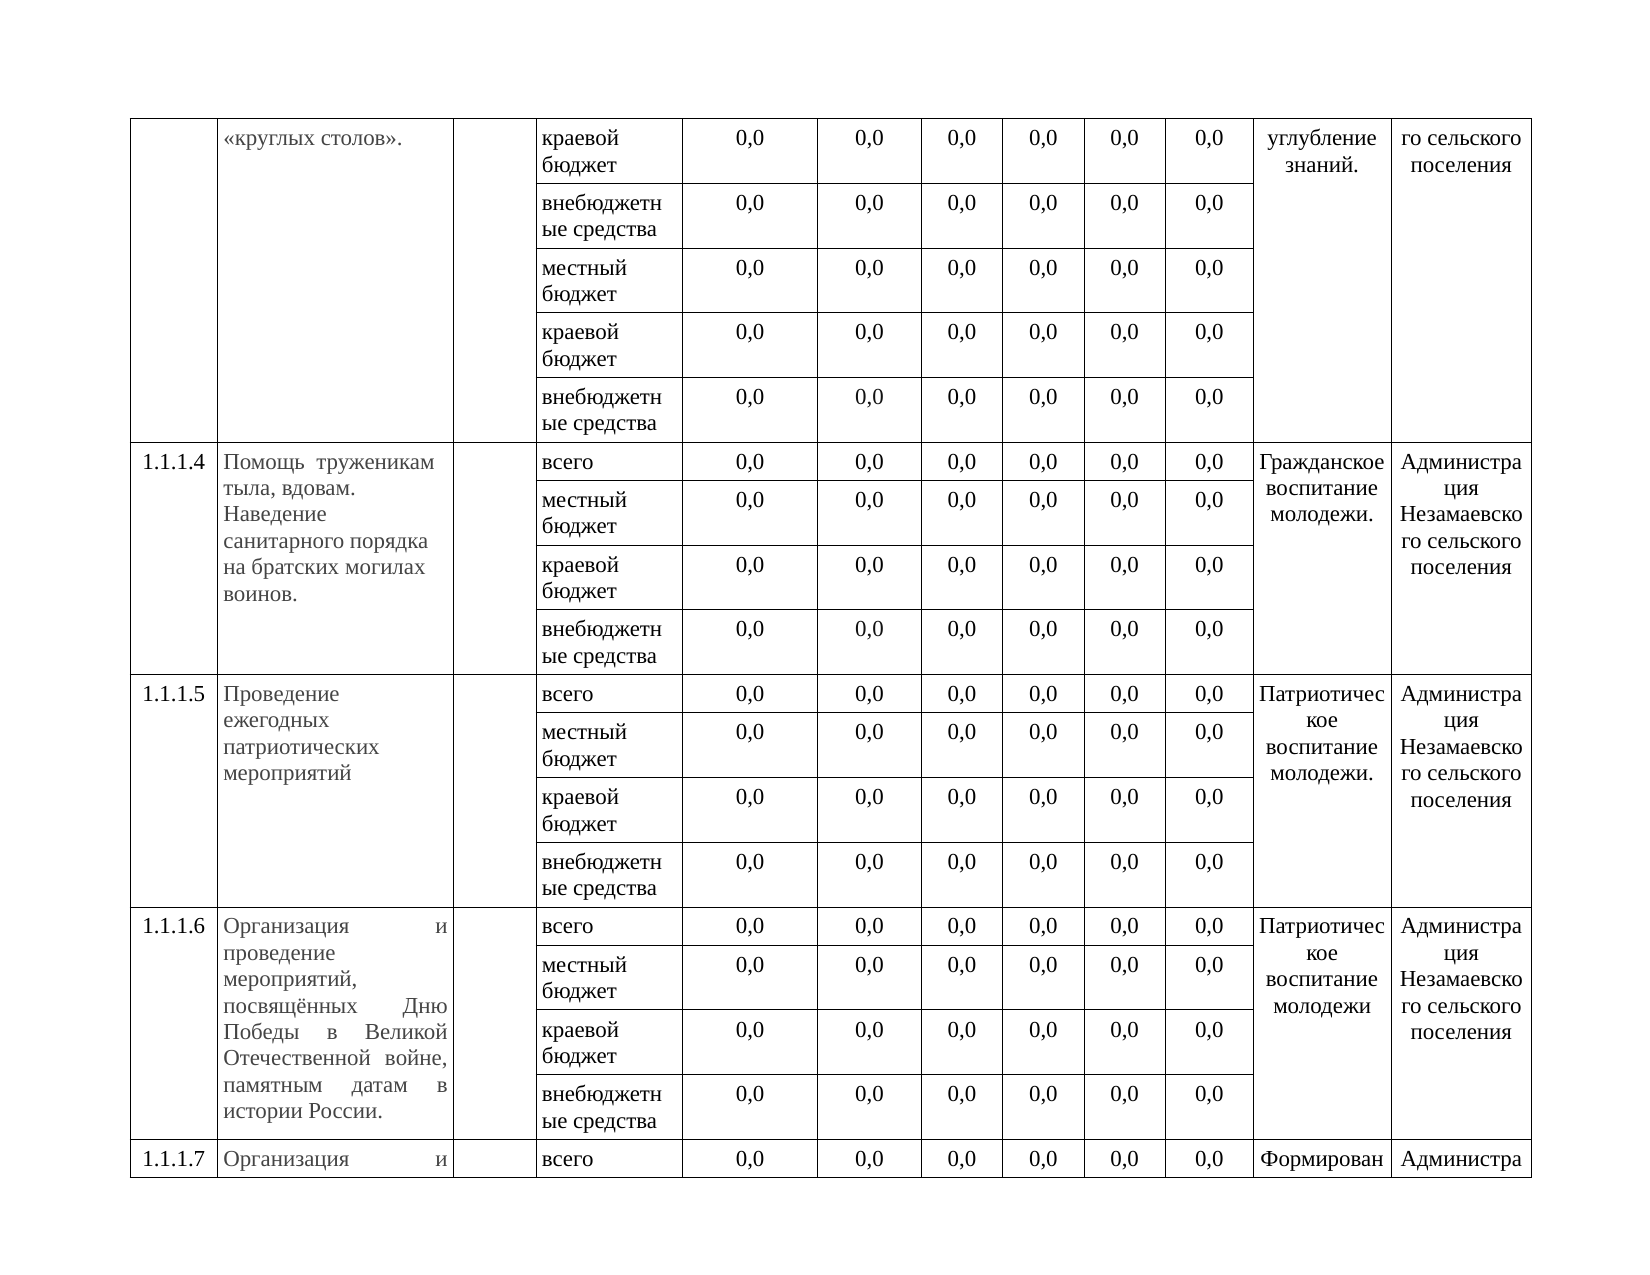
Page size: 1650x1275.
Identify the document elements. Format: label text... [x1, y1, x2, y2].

table_cell 0,0 [683, 481, 817, 544]
table_cell 0,0 [922, 778, 1002, 842]
table_cell 0,0 [922, 908, 1002, 945]
table_cell 0,0 [818, 843, 921, 906]
table_cell Формирован [1254, 1140, 1391, 1177]
table_cell 0,0 [1166, 1075, 1253, 1139]
table_cell 0,0 [1085, 119, 1165, 183]
table_cell Патриотическое воспитание молодежи. [1254, 675, 1391, 906]
table_cell 0,0 [1166, 378, 1253, 442]
table_cell 1.1.1.6 [131, 908, 217, 1139]
table_cell 0,0 [1085, 713, 1165, 777]
table_cell краевой бюджет [537, 1010, 682, 1074]
table_cell 0,0 [1085, 313, 1165, 377]
table_cell 0,0 [683, 546, 817, 609]
table_cell 0,0 [1166, 546, 1253, 609]
table_cell 0,0 [818, 443, 921, 480]
table_cell 0,0 [1166, 675, 1253, 712]
table_cell 0,0 [683, 843, 817, 906]
table_cell 0,0 [1166, 184, 1253, 247]
table_cell местный бюджет [537, 713, 682, 777]
table_cell 1.1.1.4 [131, 443, 217, 674]
table_cell 0,0 [922, 946, 1002, 1009]
table_cell 0,0 [1085, 1010, 1165, 1074]
table_cell краевой бюджет [537, 546, 682, 609]
table_cell Администрация Незамаевского сельского поселения [1392, 443, 1531, 674]
table_cell внебюджетные средства [537, 843, 682, 906]
table_cell 0,0 [1166, 1010, 1253, 1074]
table_cell Администрация Незамаевского сельского поселения [1392, 908, 1531, 1139]
table_cell 0,0 [818, 778, 921, 842]
table_cell 0,0 [922, 546, 1002, 609]
table_cell 0,0 [818, 249, 921, 312]
table_cell 1.1.1.7 [131, 1140, 217, 1177]
table_cell внебюджетные средства [537, 1075, 682, 1139]
table_cell 0,0 [1166, 713, 1253, 777]
table_cell 0,0 [818, 946, 921, 1009]
table_cell всего [537, 443, 682, 480]
table_cell 0,0 [818, 1075, 921, 1139]
table_cell 0,0 [1166, 778, 1253, 842]
table_cell внебюджетные средства [537, 610, 682, 674]
table_cell 0,0 [1166, 443, 1253, 480]
table_cell 0,0 [1166, 1140, 1253, 1177]
table_cell 0,0 [1166, 843, 1253, 906]
table_cell 0,0 [683, 908, 817, 945]
table_cell 0,0 [1003, 946, 1084, 1009]
table_cell 0,0 [1003, 443, 1084, 480]
table_cell [454, 1140, 536, 1177]
table_cell 0,0 [683, 378, 817, 442]
table_cell краевой бюджет [537, 119, 682, 183]
table_cell 0,0 [818, 184, 921, 247]
table_cell 1.1.1.5 [131, 675, 217, 906]
table_cell 0,0 [922, 481, 1002, 544]
table_cell 0,0 [1085, 843, 1165, 906]
table_cell 0,0 [818, 378, 921, 442]
table_cell 0,0 [1003, 1075, 1084, 1139]
table_cell внебюджетные средства [537, 184, 682, 247]
table_cell 0,0 [818, 1010, 921, 1074]
table_cell «круглых столов». [218, 119, 453, 442]
table_cell Администрация Незамаевского сельского поселения [1392, 675, 1531, 906]
table_cell 0,0 [1003, 1140, 1084, 1177]
table_cell 0,0 [922, 610, 1002, 674]
table_cell Администра [1392, 1140, 1531, 1177]
table_cell 0,0 [1003, 184, 1084, 247]
table_cell 0,0 [683, 1010, 817, 1074]
table_cell 0,0 [818, 481, 921, 544]
table_cell 0,0 [683, 249, 817, 312]
table_cell 0,0 [1085, 378, 1165, 442]
table_cell 0,0 [1085, 908, 1165, 945]
table_cell внебюджетные средства [537, 378, 682, 442]
table_cell 0,0 [1166, 946, 1253, 1009]
table_cell 0,0 [922, 378, 1002, 442]
table_cell [454, 908, 536, 1139]
table_cell 0,0 [683, 1075, 817, 1139]
table_cell [454, 675, 536, 906]
table_cell 0,0 [922, 313, 1002, 377]
table_cell 0,0 [683, 610, 817, 674]
table_cell 0,0 [818, 908, 921, 945]
table_cell 0,0 [1003, 675, 1084, 712]
table_cell 0,0 [683, 313, 817, 377]
table_cell 0,0 [818, 610, 921, 674]
table_cell 0,0 [818, 1140, 921, 1177]
table_cell 0,0 [683, 713, 817, 777]
table_cell местный бюджет [537, 946, 682, 1009]
table_cell 0,0 [1003, 610, 1084, 674]
table_cell 0,0 [1003, 1010, 1084, 1074]
table_cell 0,0 [1166, 908, 1253, 945]
table_cell Гражданское воспитание молодежи. [1254, 443, 1391, 674]
table_cell 0,0 [683, 675, 817, 712]
table_cell 0,0 [818, 546, 921, 609]
table_cell 0,0 [1085, 946, 1165, 1009]
table_cell 0,0 [1085, 443, 1165, 480]
table_cell 0,0 [922, 843, 1002, 906]
table_cell 0,0 [1085, 1075, 1165, 1139]
table_cell 0,0 [1166, 313, 1253, 377]
table_cell краевой бюджет [537, 778, 682, 842]
table_cell 0,0 [922, 1140, 1002, 1177]
table_cell 0,0 [818, 675, 921, 712]
table_cell 0,0 [683, 443, 817, 480]
table_cell 0,0 [1085, 184, 1165, 247]
table_cell 0,0 [922, 119, 1002, 183]
table_cell 0,0 [1166, 610, 1253, 674]
table_cell 0,0 [922, 1010, 1002, 1074]
table_cell [454, 443, 536, 674]
table_cell 0,0 [1166, 481, 1253, 544]
table_cell 0,0 [1085, 249, 1165, 312]
table_cell [454, 119, 536, 442]
table_cell местный бюджет [537, 481, 682, 544]
table_cell местный бюджет [537, 249, 682, 312]
table_cell Организация и проведение мероприятий, посвящённых Дню Победы в Великой Отечественной войне, памятным датам в истории России. [218, 908, 453, 1139]
table_cell Организация и [218, 1140, 453, 1177]
table_cell 0,0 [922, 713, 1002, 777]
table_cell 0,0 [922, 184, 1002, 247]
table_cell Патриотическое воспитание молодежи [1254, 908, 1391, 1139]
table_cell 0,0 [922, 1075, 1002, 1139]
table_cell 0,0 [1003, 843, 1084, 906]
table_cell углубление знаний. [1254, 119, 1391, 442]
table_cell 0,0 [922, 443, 1002, 480]
table_cell 0,0 [1003, 378, 1084, 442]
table_cell 0,0 [683, 119, 817, 183]
table_cell 0,0 [683, 184, 817, 247]
table_cell 0,0 [1085, 778, 1165, 842]
table_cell всего [537, 1140, 682, 1177]
table_cell 0,0 [1003, 546, 1084, 609]
table_cell 0,0 [818, 119, 921, 183]
table_cell краевой бюджет [537, 313, 682, 377]
table_cell 0,0 [1085, 546, 1165, 609]
table_cell всего [537, 675, 682, 712]
table_cell 0,0 [1003, 481, 1084, 544]
table_cell 0,0 [1166, 249, 1253, 312]
table_cell 0,0 [1003, 908, 1084, 945]
table_cell го сельского поселения [1392, 119, 1531, 442]
table_cell Проведение ежегодных патриотических мероприятий [218, 675, 453, 906]
table_cell 0,0 [683, 778, 817, 842]
table_cell 0,0 [818, 713, 921, 777]
table_cell 0,0 [922, 675, 1002, 712]
table_cell 0,0 [1085, 610, 1165, 674]
table_cell 0,0 [683, 946, 817, 1009]
table_cell 0,0 [1003, 313, 1084, 377]
table_cell всего [537, 908, 682, 945]
table_cell 0,0 [1085, 1140, 1165, 1177]
table_cell 0,0 [1085, 675, 1165, 712]
table_cell 0,0 [1085, 481, 1165, 544]
table_cell 0,0 [1003, 119, 1084, 183]
table_cell 0,0 [922, 249, 1002, 312]
table_cell [131, 119, 217, 442]
table_cell 0,0 [1166, 119, 1253, 183]
table_cell 0,0 [818, 313, 921, 377]
table_cell 0,0 [1003, 249, 1084, 312]
table_cell Помощь труженикам тыла, вдовам. Наведение санитарного порядка на братских могилах воинов. [218, 443, 453, 674]
table_cell 0,0 [1003, 713, 1084, 777]
table_cell 0,0 [683, 1140, 817, 1177]
table_cell 0,0 [1003, 778, 1084, 842]
